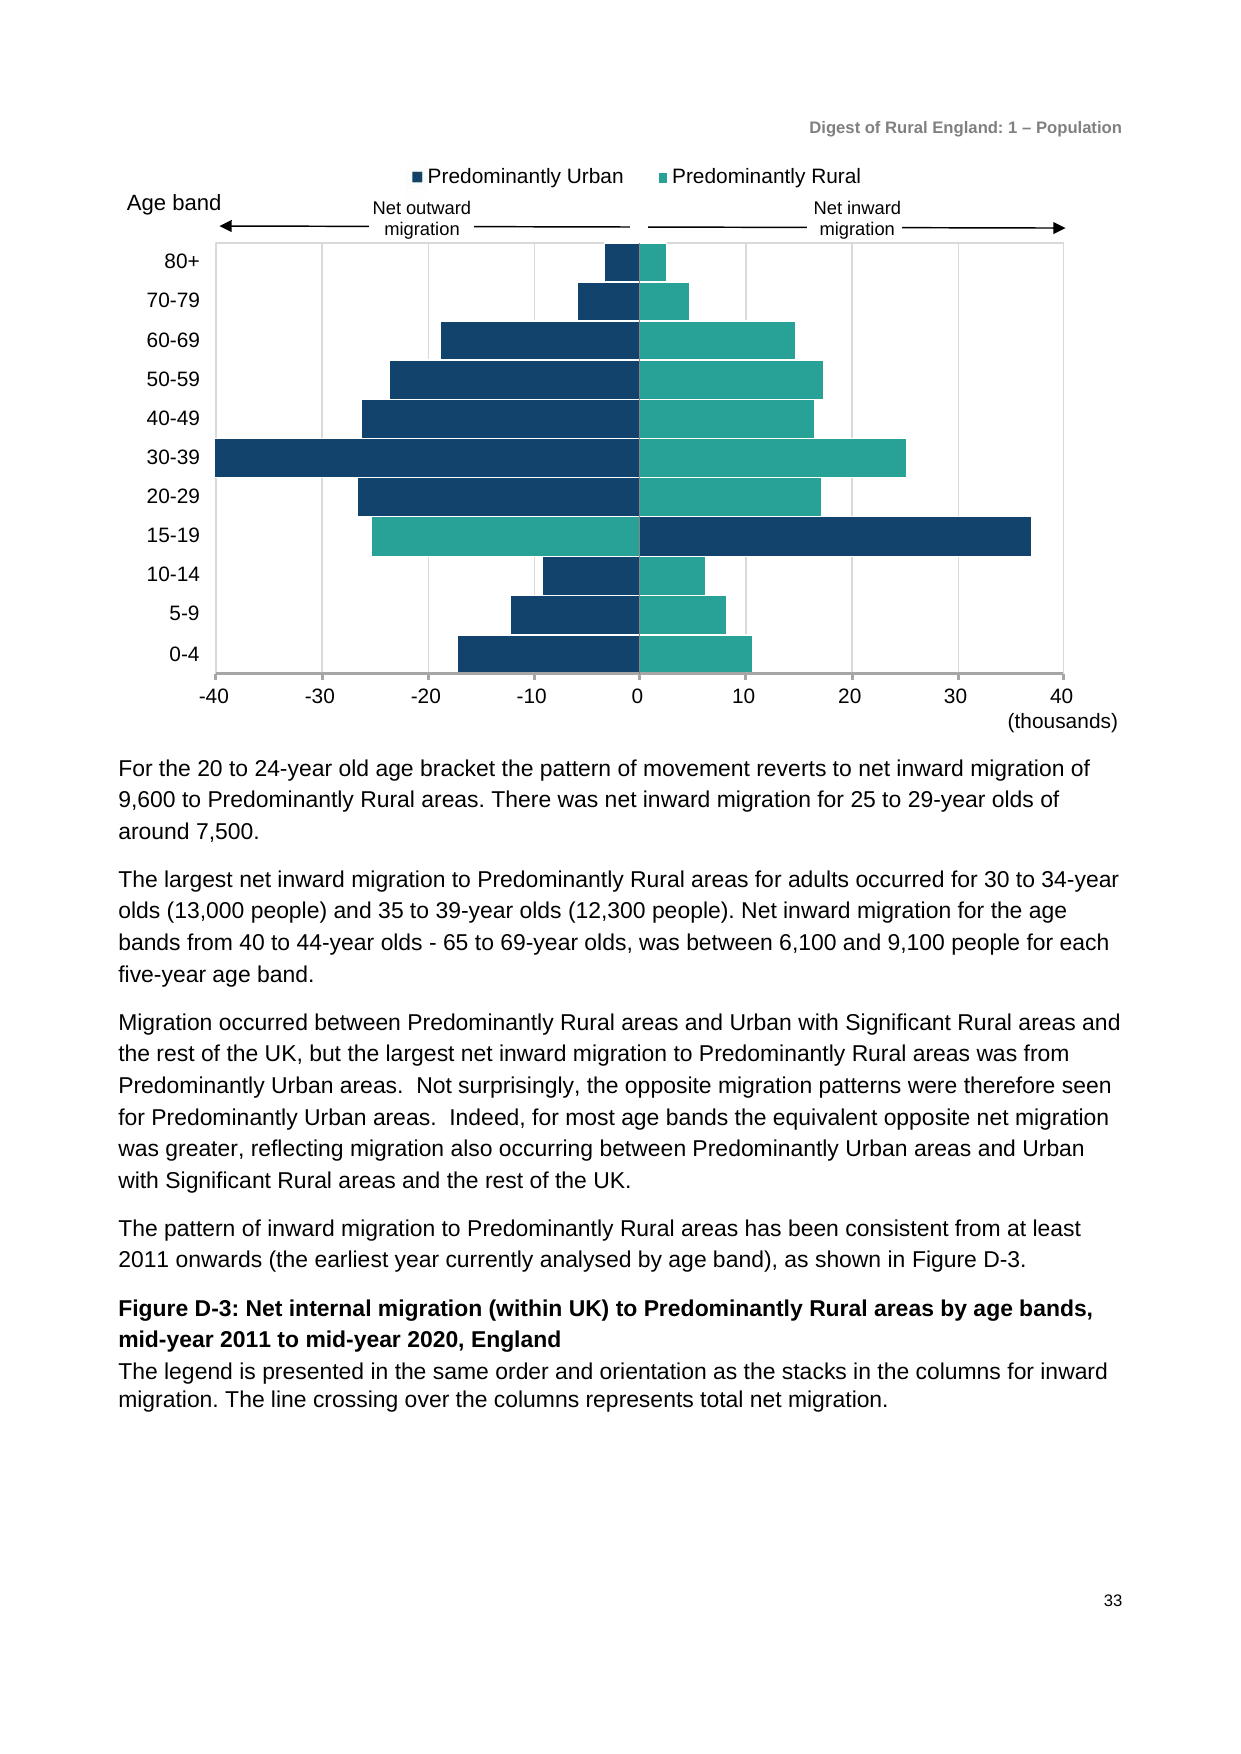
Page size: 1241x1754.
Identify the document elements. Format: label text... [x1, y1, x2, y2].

text Figure D‑3: Net internal migration (within UK) to Predominantly Rural areas by age bands, mid-year 2011 to mid-year 2020, England [118, 1294, 1122, 1352]
text For the 20 to 24-year old age bracket the pattern of movement reverts to net inward migration of 9,600 to Predominantly Rural areas. There was net inward migration for 25 to 29-year olds of around 7,500. [118, 754, 1122, 844]
text The pattern of inward migration to Predominantly Rural areas has been consistent from at least 2011 onwards (the earliest year currently analysed by age band), as shown in Figure D‑3. [118, 1215, 1122, 1273]
text The legend is presented in the same order and orientation as the stacks in the columns for inward migration. The line crossing over the columns represents total net migration. [118, 1358, 1122, 1412]
text The largest net inward migration to Predominantly Rural areas for adults occurred for 30 to 34-year olds (13,000 people) and 35 to 39-year olds (12,300 people). Net inward migration for the age bands from 40 to 44-year olds - 65 to 69-year olds, was between 6,100 and 9,100 people for each five-year age band. [118, 866, 1122, 987]
text Migration occurred between Predominantly Rural areas and Urban with Significant Rural areas and the rest of the UK, but the largest net inward migration to Predominantly Rural areas was from Predominantly Urban areas. Not surprisingly, the opposite migration patterns were therefore seen for Predominantly Urban areas. Indeed, for most age bands the equivalent opposite net migration was greater, reflecting migration also occurring between Predominantly Urban areas and Urban with Significant Rural areas and the rest of the UK. [118, 1009, 1122, 1193]
